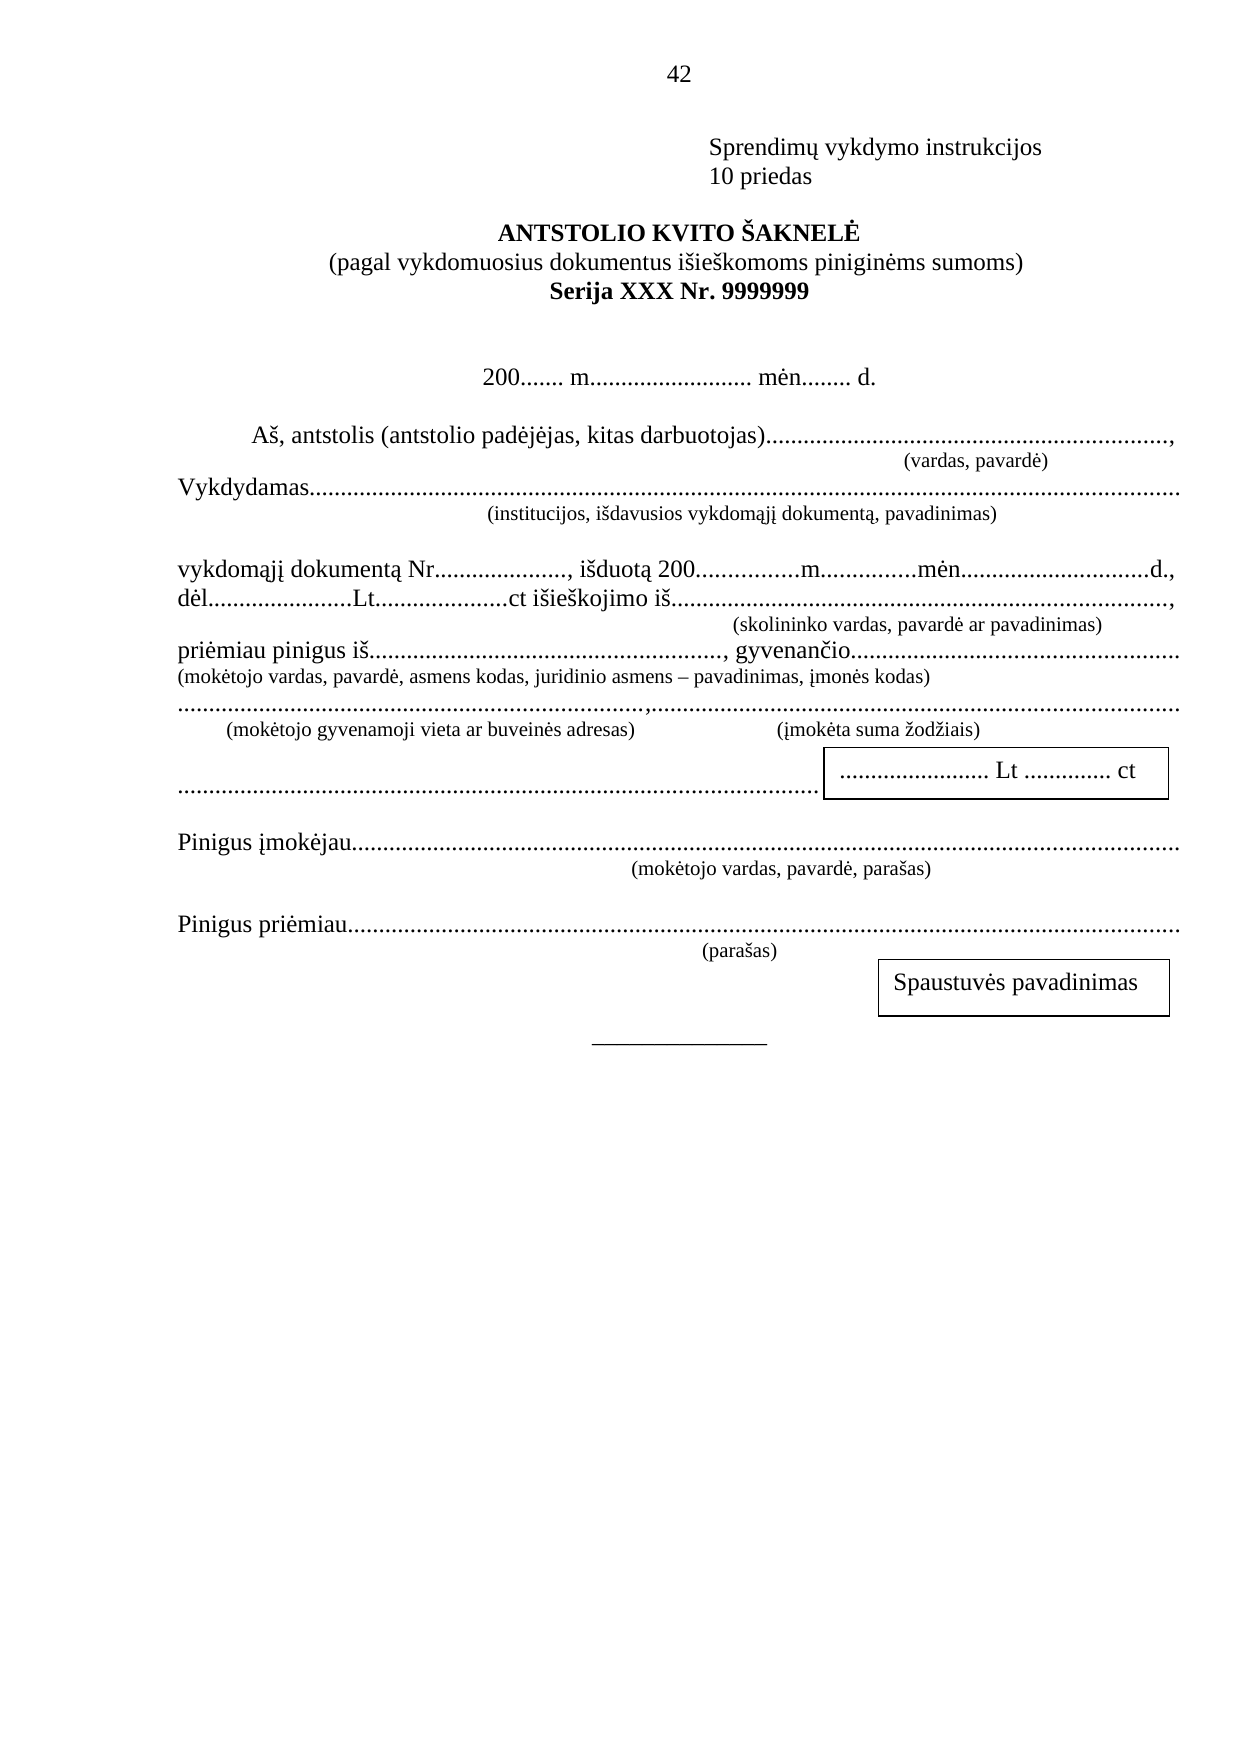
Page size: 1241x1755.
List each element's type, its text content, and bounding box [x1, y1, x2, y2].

text vykdomąjį dokumentą Nr. , išduotą 200 m. mėn. d., [177, 554, 1181, 583]
text (institucijos, išdavusios vykdomąjį dokumentą, pavadinimas) [177, 501, 1181, 525]
text Vykdydamas [177, 472, 1181, 501]
text (mokėtojo gyvenamoji vieta ar buveinės adresas) (įmokėta suma žodžiais) [177, 717, 1181, 741]
text ______________ [177, 1019, 1181, 1048]
text Pinigus priėmiau. [177, 909, 1181, 938]
text dėl. Lt. ct išieškojimo iš , [177, 583, 1181, 612]
text priėmiau pinigus iš , gyvenančio [177, 636, 1181, 664]
text (mokėtojo vardas, pavardė, asmens kodas, juridinio asmens – pavadinimas, įmonės kodas) [177, 664, 1181, 688]
text (skolininko vardas, pavardė ar pavadinimas) [177, 612, 1181, 636]
text (mokėtojo vardas, pavardė, parašas) [177, 856, 1181, 880]
text , [177, 688, 1181, 717]
text (vardas, pavardė) [177, 448, 1181, 472]
text Sprendimų vykdymo instrukcijos [177, 132, 1181, 161]
text Pinigus įmokėjau [177, 827, 1181, 856]
text 200....... m.......................... mėn........ d. [177, 362, 1181, 391]
text (pagal vykdomuosius dokumentus išieškomoms piniginėms sumoms) [177, 247, 1181, 276]
text (parašas) [177, 938, 1181, 962]
text 10 priedas [177, 161, 1181, 190]
text Aš, antstolis (antstolio padėjėjas, kitas darbuotojas) , [177, 420, 1181, 448]
text ANTSTOLIO KVITO ŠAKNELĖ [177, 218, 1181, 247]
text Serija XXX Nr. 9999999 [177, 276, 1181, 305]
